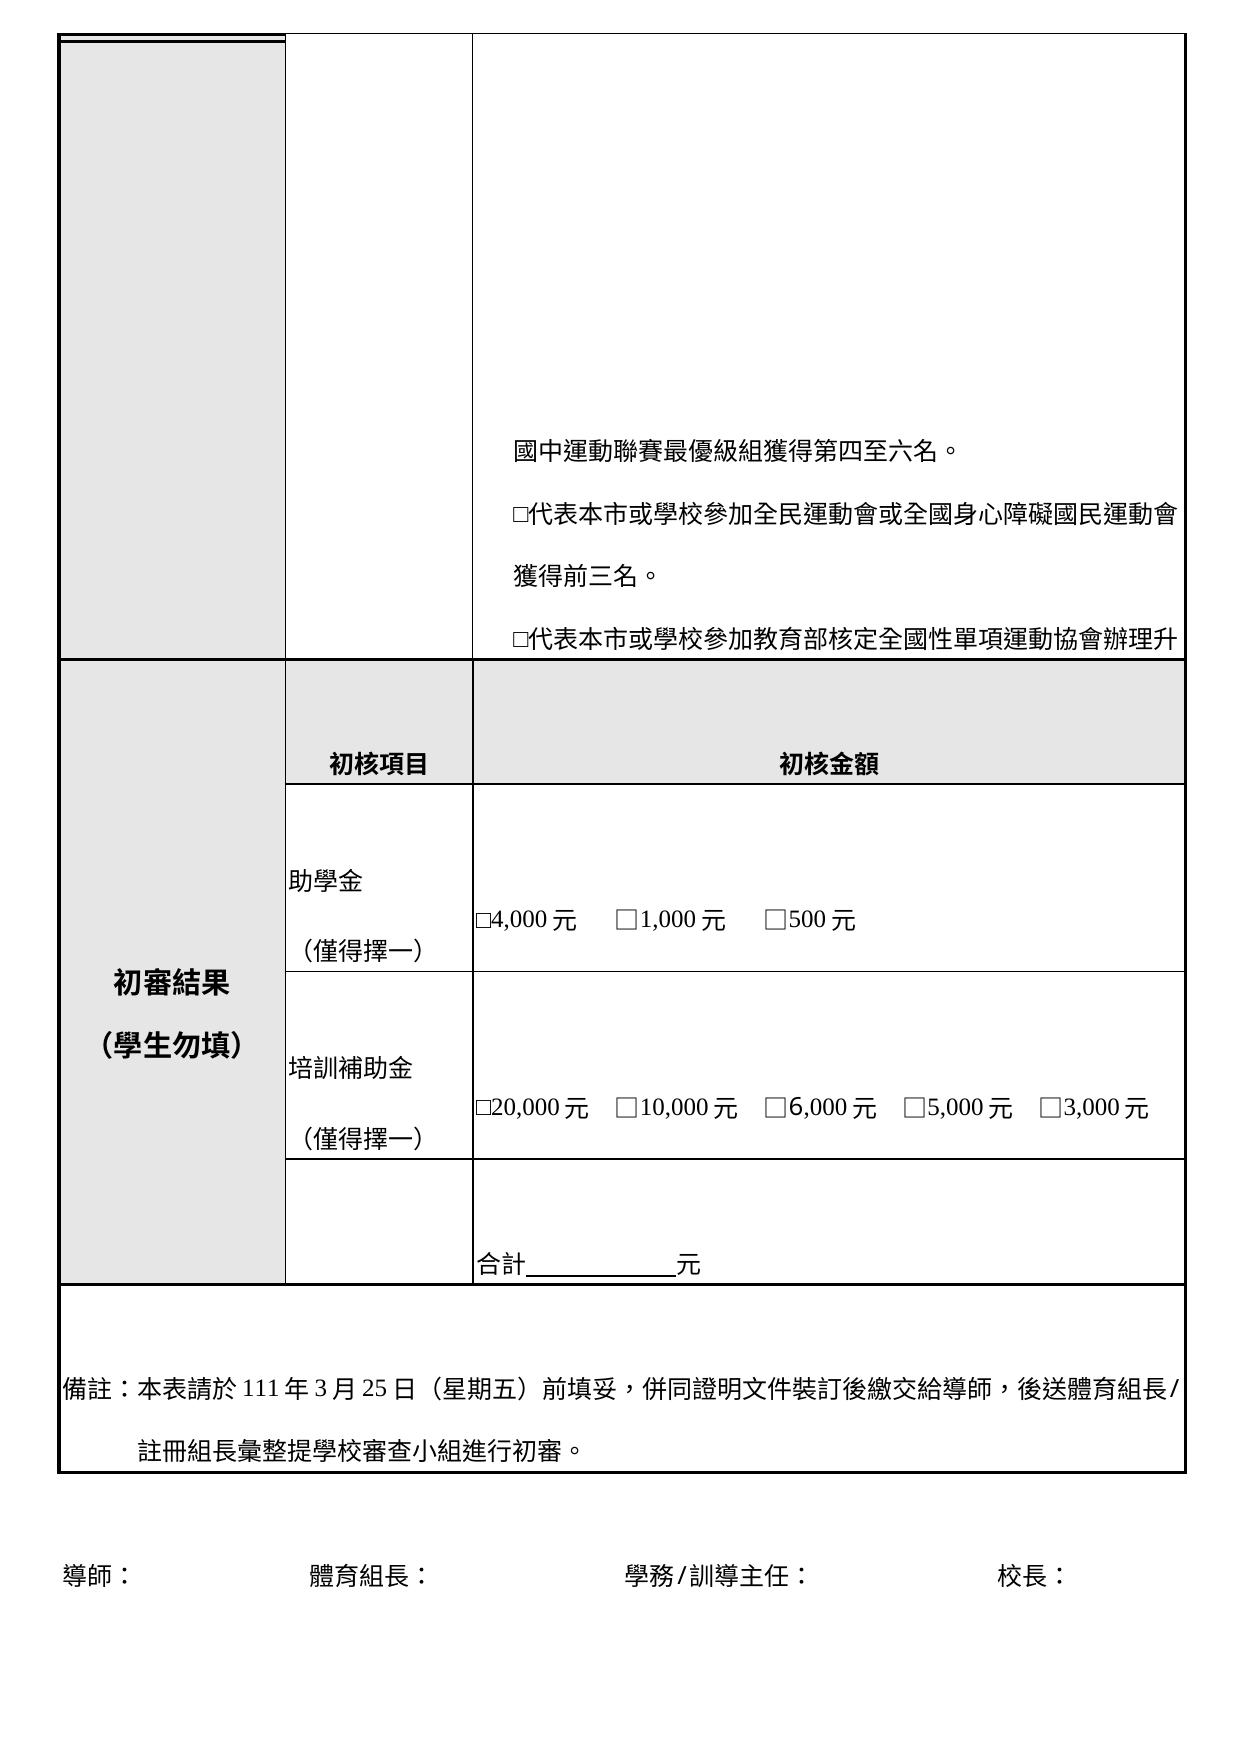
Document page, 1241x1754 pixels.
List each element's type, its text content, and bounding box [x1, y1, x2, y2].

table_cell 培訓補助金 （僅得擇一） [286, 972, 472, 1158]
table_cell [61, 43, 285, 658]
table_cell [155, 1474, 306, 1721]
table_cell 體育組長： [306, 1474, 621, 1721]
table_cell 備註：本表請於111年3月25日（星期五）前填妥，併同證明文件裝訂後繳交給導師，後送體育組長/註冊組長彙整提學校審查小組進行初審。 [61, 1286, 1184, 1471]
table_cell 助學金 （僅得擇一） [286, 785, 472, 971]
table_cell 導師： [59, 1474, 155, 1721]
table_cell [286, 34, 472, 658]
table_cell [286, 1160, 472, 1283]
table_cell [61, 36, 285, 40]
table_cell 初核項目 [286, 661, 472, 783]
table_cell 初審結果 （學生勿填） [61, 661, 285, 1283]
table_cell □20,000元 □10,000元 □6,000元 □5,000元 □3,000元 [474, 972, 1184, 1158]
table_cell 初核金額 [474, 661, 1184, 783]
table_cell □戶籍謄本（須設籍臺北市） □依規定招收之體育班或重點發展運動項目之學生 □申請時仍接受專長項目訓練 □競賽規程及秩序冊 最近一年內(賽事：110年2月1日～111年1月31日)符合下列情形者（僅得擇一）： □白金級選手：20,000元(入選教育部國光體育獎章及獎助學金頒發辦法規範賽事之國家代表隊資格並參賽。) □金級選手：10,000元(代表本市或學校參加全國運動會、全國中等學校運動會、高國中運動聯賽最優級組或全國原住民族運動會獲得第一名。) □第一級選手：6,000元(代表本市或學校參加全國運動會、全國中等學校運動會、高國中運動聯賽最優級組、全國原住民族運動會獲得第二名或第三名。) □第二級選手：5000元 □代表本市或學校參加全國運動會、全國中等學校運動會或高國中運動聯賽最優級組獲得第四至六名。 □代表本市或學校參加全民運動會或全國身心障礙國民運動會獲得前三名。 □代表本市或學校參加教育部核定全國性單項運動協會辦理升學指定之賽會獲得前三名。 □代表本市或學校參加教育局每學年度公告之全國性國小單項運動競賽獲得前三名。 □第三級選手：3,000元(代表學校參加本市中學運動會、國小運動會或教育盃最優級組獲得前三名。) [473, 34, 1184, 658]
table_cell 學務/訓導主任： [621, 1474, 994, 1721]
table_cell □4,000元 □1,000元 □500元 [474, 785, 1184, 971]
table_cell 合計 元 [474, 1160, 1184, 1283]
table_cell 校長： [994, 1474, 1185, 1721]
